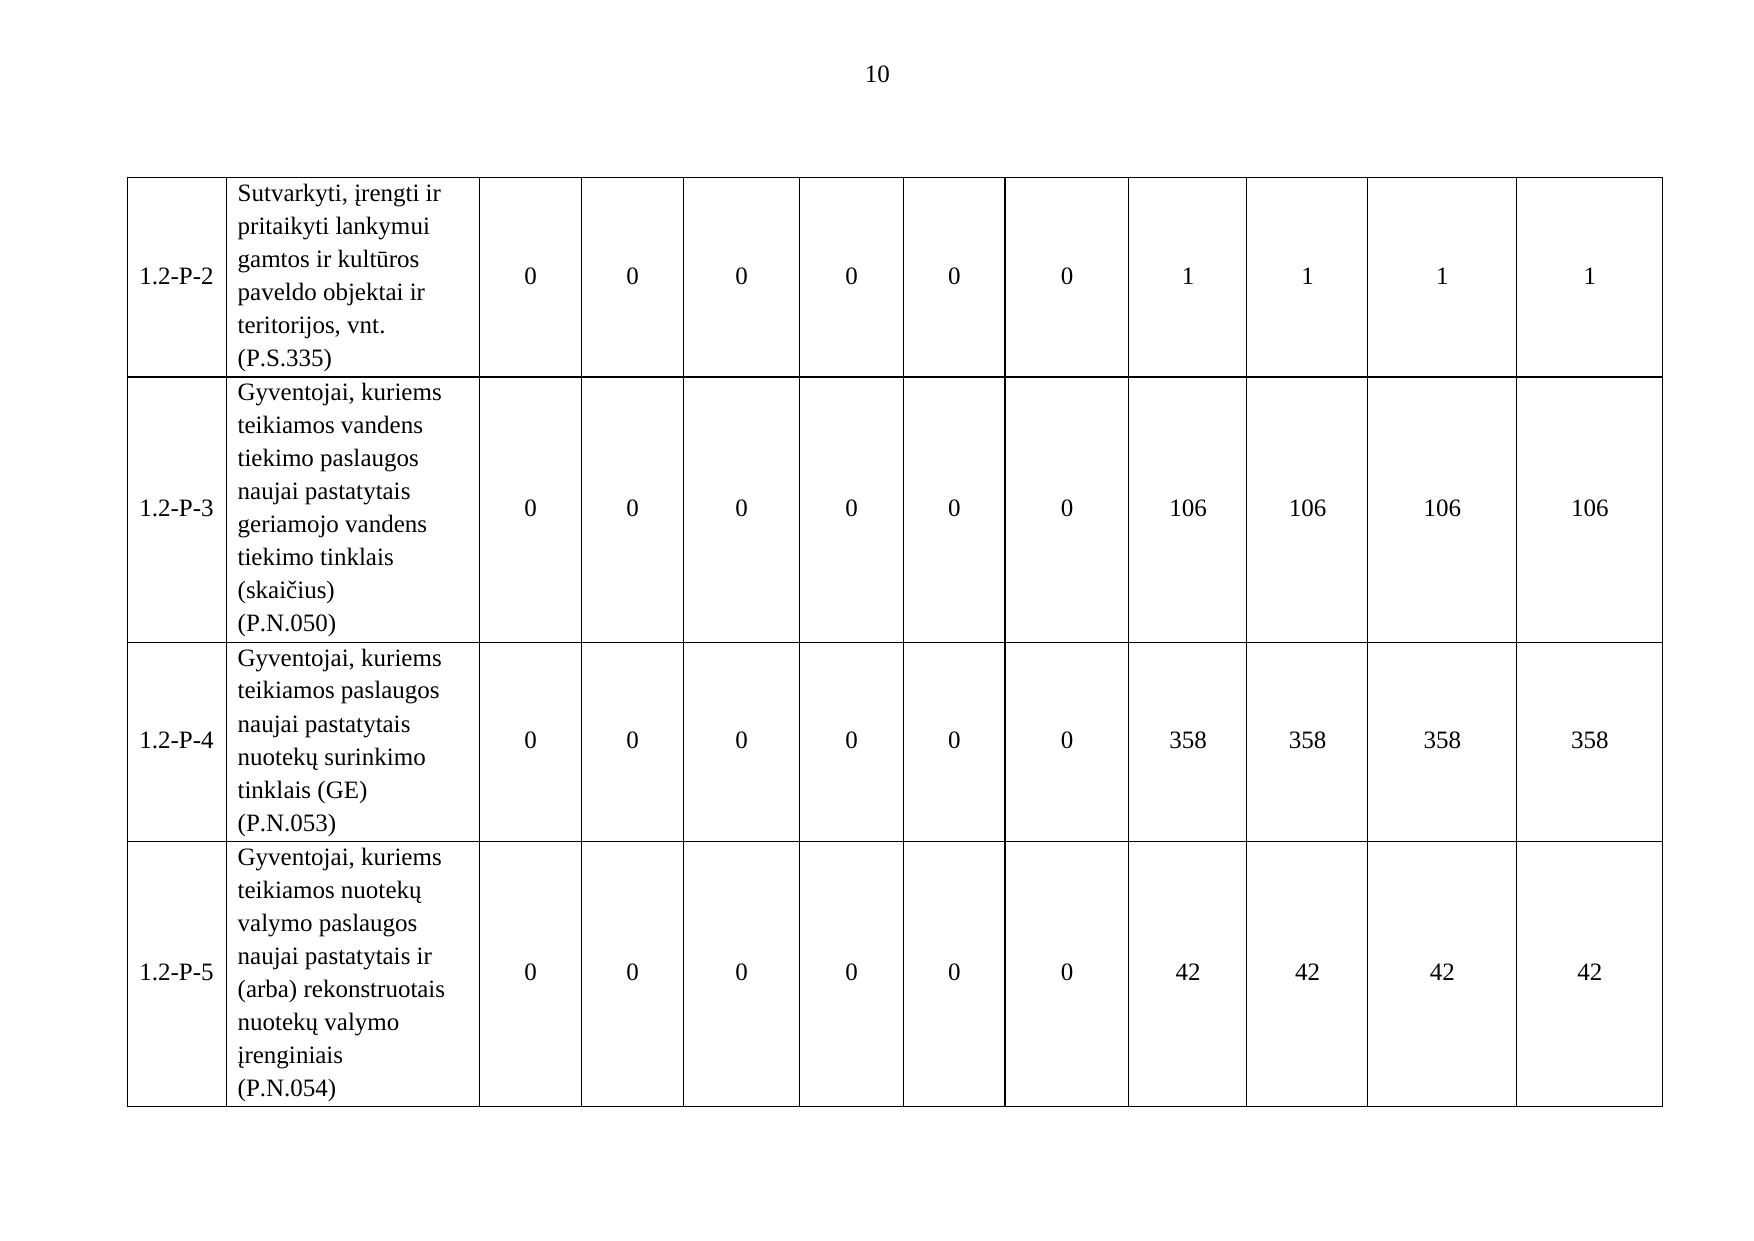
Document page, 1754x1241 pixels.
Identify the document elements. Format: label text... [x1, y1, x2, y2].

table_cell 0 [904, 842, 1004, 1106]
table_cell [1663, 177, 1699, 376]
table_cell 0 [904, 643, 1004, 841]
table_cell 42 [1247, 842, 1367, 1106]
table_cell 0 [800, 178, 903, 376]
table_cell 0 [1006, 378, 1128, 642]
table_cell [1663, 642, 1699, 841]
table_cell 106 [1517, 378, 1662, 642]
table_cell 106 [1368, 378, 1516, 642]
table_cell 1 [1129, 178, 1246, 376]
table_cell 42 [1517, 842, 1662, 1106]
table_cell 1.2-P-5 [128, 842, 226, 1106]
table_cell 0 [480, 643, 581, 841]
table_cell 358 [1517, 643, 1662, 841]
table_cell 0 [1006, 842, 1128, 1106]
table_cell 42 [1368, 842, 1516, 1106]
table_cell 1 [1517, 178, 1662, 376]
table_cell 0 [904, 378, 1004, 642]
table_cell 106 [1129, 378, 1246, 642]
table_cell 0 [1006, 178, 1128, 376]
table_cell 1 [1247, 178, 1367, 376]
table_cell 0 [582, 378, 683, 642]
table_cell Gyventojai, kuriems teikiamos nuotekų valymo paslaugos naujai pastatytais ir (arba) rekonstruotais nuotekų valymo įrenginiais (P.N.054) [227, 842, 479, 1106]
table_cell 106 [1247, 378, 1367, 642]
table_cell 0 [800, 842, 903, 1106]
table_cell [1663, 376, 1699, 642]
table_cell 1.2-P-3 [128, 378, 226, 642]
table_cell 0 [904, 178, 1004, 376]
table_cell 0 [684, 378, 799, 642]
table_cell 0 [684, 178, 799, 376]
table_cell 358 [1129, 643, 1246, 841]
table_cell Gyventojai, kuriems teikiamos vandens tiekimo paslaugos naujai pastatytais geriamojo vandens tiekimo tinklais (skaičius) (P.N.050) [227, 378, 479, 642]
table_cell 1.2-P-2 [128, 178, 226, 376]
table_cell Sutvarkyti, įrengti ir pritaikyti lankymui gamtos ir kultūros paveldo objektai ir teritorijos, vnt. (P.S.335) [227, 178, 479, 376]
table_cell Gyventojai, kuriems teikiamos paslaugos naujai pastatytais nuotekų surinkimo tinklais (GE) (P.N.053) [227, 643, 479, 841]
table_cell 0 [480, 178, 581, 376]
table_cell [1663, 841, 1699, 1106]
table_cell 42 [1129, 842, 1246, 1106]
table_cell 0 [1006, 643, 1128, 841]
table_cell 1.2-P-4 [128, 643, 226, 841]
table_cell 0 [582, 842, 683, 1106]
table_cell 0 [800, 643, 903, 841]
table_cell 1 [1368, 178, 1516, 376]
table_cell 0 [684, 643, 799, 841]
table_cell 358 [1247, 643, 1367, 841]
table_cell 0 [582, 178, 683, 376]
table_cell 0 [480, 378, 581, 642]
table_cell 0 [480, 842, 581, 1106]
table_cell 0 [684, 842, 799, 1106]
table_cell 0 [582, 643, 683, 841]
table_cell 0 [800, 378, 903, 642]
table_cell 358 [1368, 643, 1516, 841]
